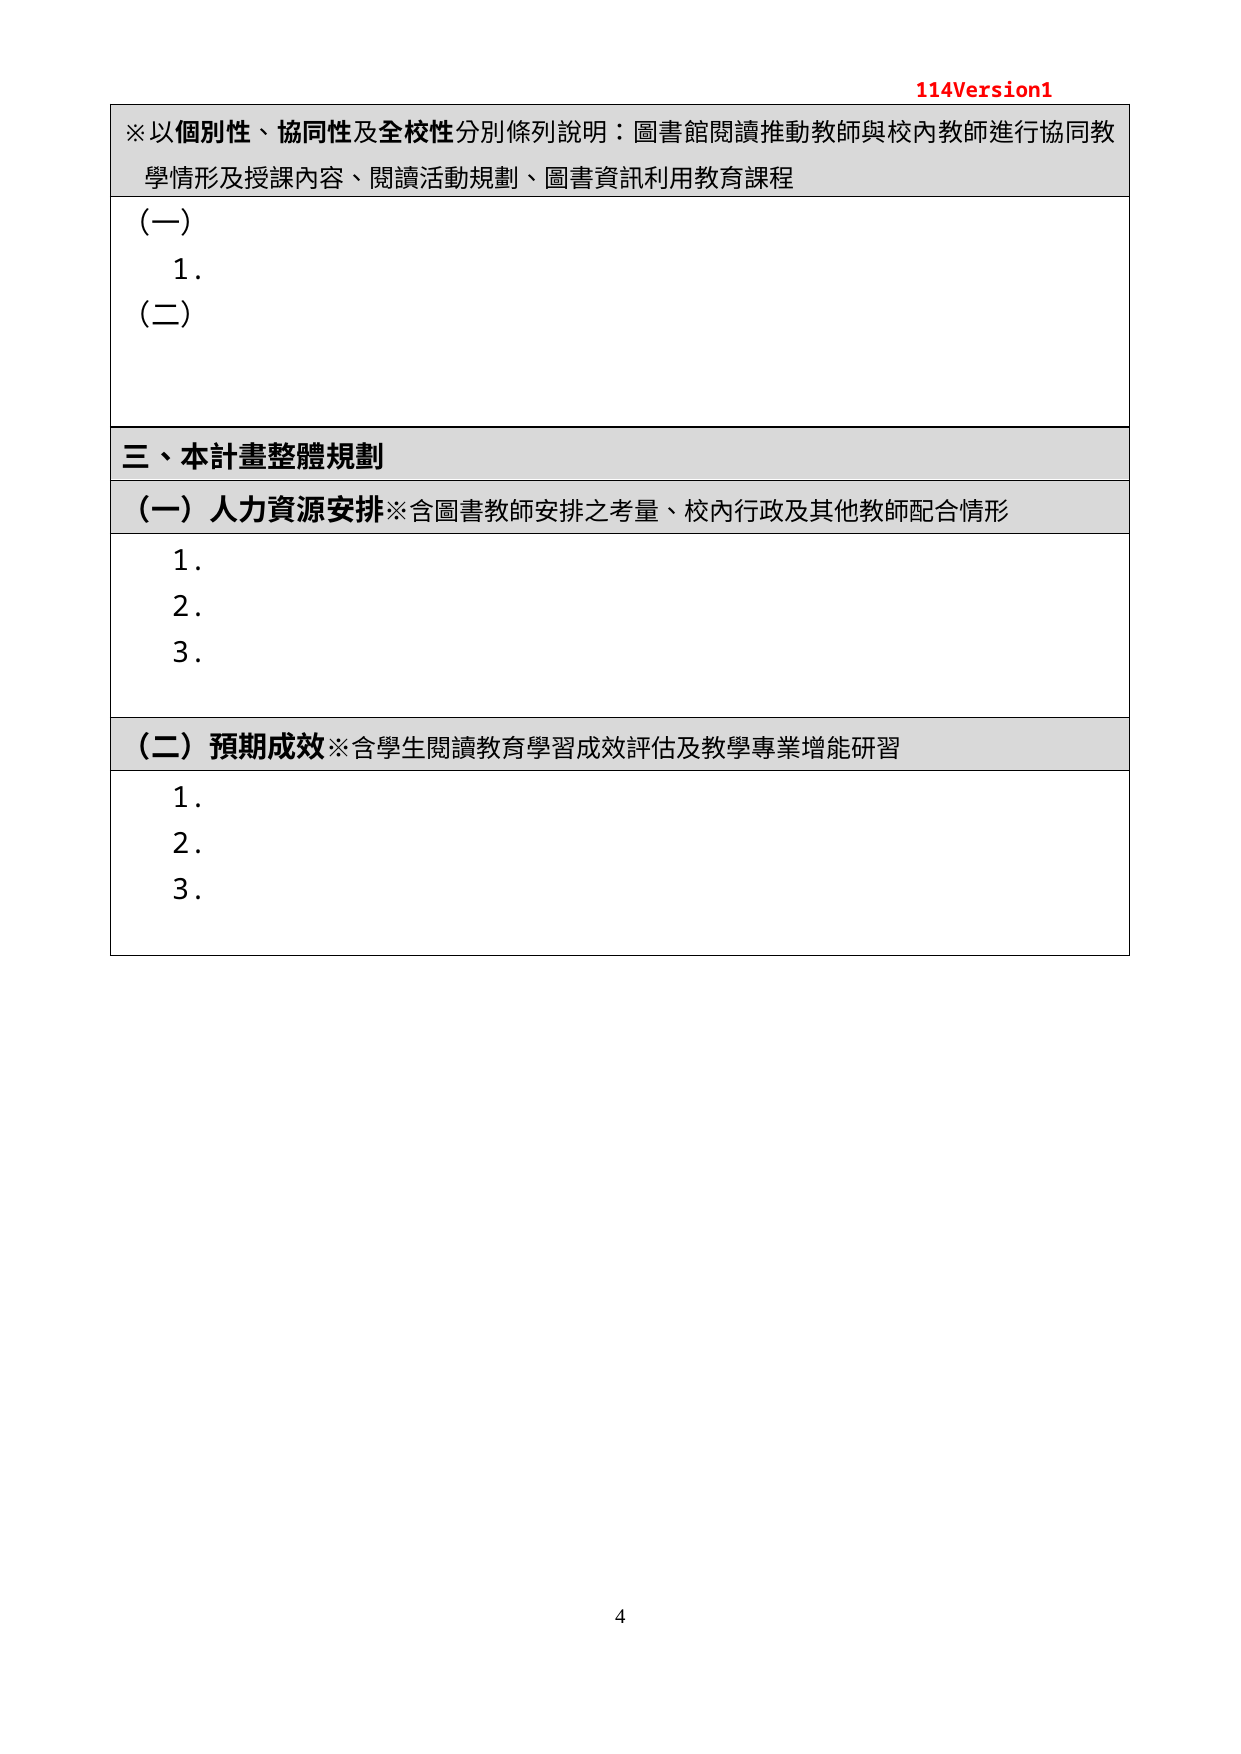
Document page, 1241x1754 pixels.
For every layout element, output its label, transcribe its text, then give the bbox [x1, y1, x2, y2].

table_cell （一） 1. （二） [111, 197, 1129, 426]
table_cell ※以個別性、協同性及全校性分別條列說明：圖書館閱讀推動教師與校內教師進行協同教學情形及授課內容、閱讀活動規劃、圖書資訊利用教育課程 [111, 105, 1129, 196]
table_cell 1. 2. 3. [111, 534, 1129, 717]
table_cell 三、本計畫整體規劃 [111, 428, 1129, 479]
table_cell （二）預期成效※含學生閱讀教育學習成效評估及教學專業增能研習 [111, 718, 1129, 770]
table_cell 1. 2. 3. [111, 771, 1129, 954]
table_cell （一）人力資源安排※含圖書教師安排之考量、校內行政及其他教師配合情形 [111, 481, 1129, 533]
